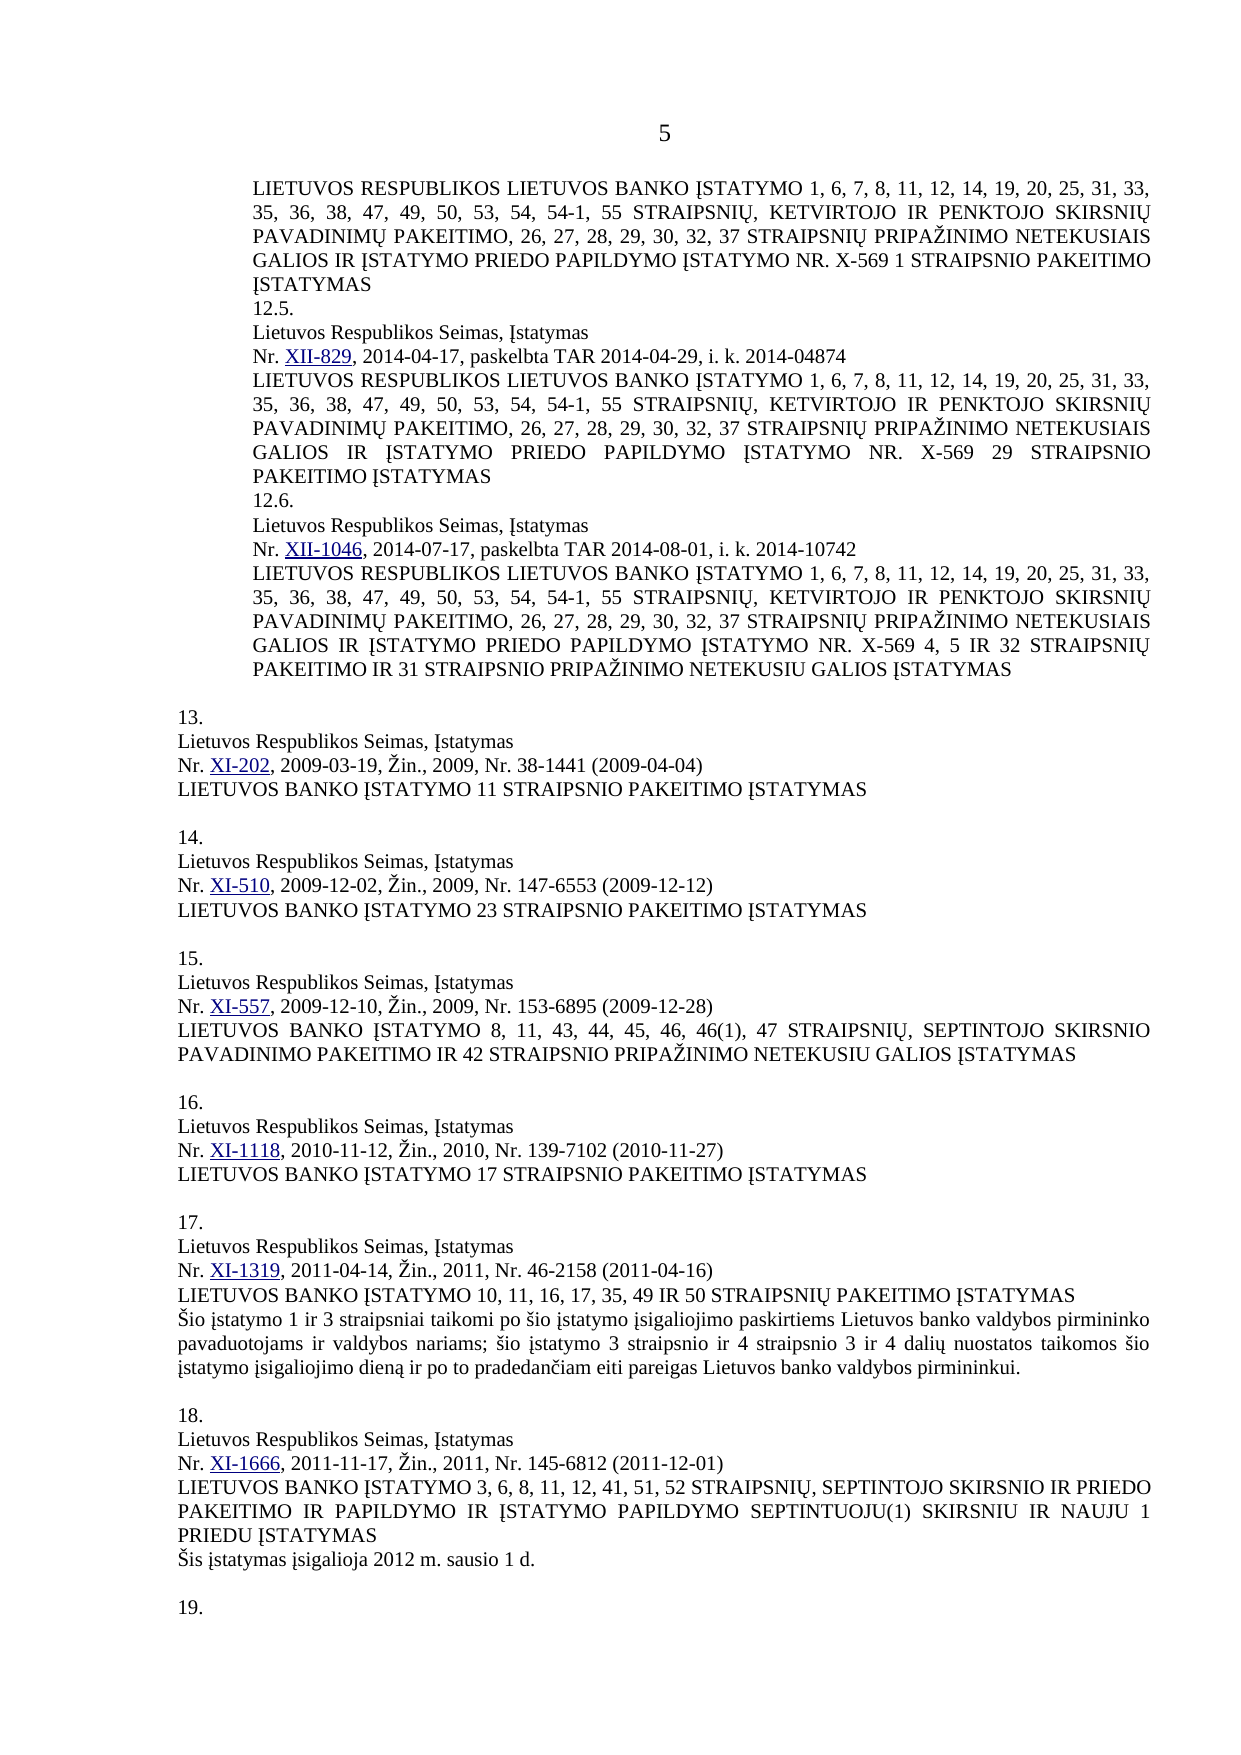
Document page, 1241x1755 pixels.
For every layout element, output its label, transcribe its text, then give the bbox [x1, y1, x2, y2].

text LIETUVOS BANKO ĮSTATYMO 3, 6, 8, 11, 12, 41, 51, 52 STRAIPSNIŲ, SEPTINTOJO SKIRSNIO IR PRIEDO PAKEITIMO IR PAPILDYMO IR ĮSTATYMO PAPILDYMO SEPTINTUOJU(1) SKIRSNIU IR NAUJU 1 PRIEDU ĮSTATYMAS [177, 1475, 1152, 1547]
text LIETUVOS BANKO ĮSTATYMO 10, 11, 16, 17, 35, 49 IR 50 STRAIPSNIŲ PAKEITIMO ĮSTATYMAS [177, 1282, 1152, 1307]
text LIETUVOS BANKO ĮSTATYMO 23 STRAIPSNIO PAKEITIMO ĮSTATYMAS [177, 897, 1152, 922]
text Lietuvos Respublikos Seimas, Įstatymas [177, 1234, 1152, 1258]
text 14. [177, 825, 1152, 849]
text LIETUVOS RESPUBLIKOS LIETUVOS BANKO ĮSTATYMO 1, 6, 7, 8, 11, 12, 14, 19, 20, 25, 31, 33, 35, 36, 38, 47, 49, 50, 53, 54, 54-1, 55 STRAIPSNIŲ, KETVIRTOJO IR PENKTOJO SKIRSNIŲ PAVADINIMŲ PAKEITIMO, 26, 27, 28, 29, 30, 32, 37 STRAIPSNIŲ PRIPAŽINIMO NETEKUSIAIS GALIOS IR ĮSTATYMO PRIEDO PAPILDYMO ĮSTATYMO NR. X-569 1 STRAIPSNIO PAKEITIMO ĮSTATYMAS [252, 176, 1152, 296]
text Lietuvos Respublikos Seimas, Įstatymas [177, 729, 1152, 753]
text 12.6. [177, 488, 1152, 512]
text Šio įstatymo 1 ir 3 straipsniai taikomi po šio įstatymo įsigaliojimo paskirtiems Lietuvos banko valdybos pirmininko pavaduotojams ir valdybos nariams; šio įstatymo 3 straipsnio ir 4 straipsnio 3 ir 4 dalių nuostatos taikomos šio įstatymo įsigaliojimo dieną ir po to pradedančiam eiti pareigas Lietuvos banko valdybos pirmininkui. [177, 1307, 1152, 1379]
text Lietuvos Respublikos Seimas, Įstatymas [177, 1427, 1152, 1451]
text Lietuvos Respublikos Seimas, Įstatymas [177, 320, 1152, 344]
text LIETUVOS RESPUBLIKOS LIETUVOS BANKO ĮSTATYMO 1, 6, 7, 8, 11, 12, 14, 19, 20, 25, 31, 33, 35, 36, 38, 47, 49, 50, 53, 54, 54-1, 55 STRAIPSNIŲ, KETVIRTOJO IR PENKTOJO SKIRSNIŲ PAVADINIMŲ PAKEITIMO, 26, 27, 28, 29, 30, 32, 37 STRAIPSNIŲ PRIPAŽINIMO NETEKUSIAIS GALIOS IR ĮSTATYMO PRIEDO PAPILDYMO ĮSTATYMO NR. X-569 4, 5 IR 32 STRAIPSNIŲ PAKEITIMO IR 31 STRAIPSNIO PRIPAŽINIMO NETEKUSIU GALIOS ĮSTATYMAS [252, 561, 1152, 681]
text 17. [177, 1210, 1152, 1234]
text Šis įstatymas įsigalioja 2012 m. sausio 1 d. [177, 1547, 1152, 1571]
text LIETUVOS RESPUBLIKOS LIETUVOS BANKO ĮSTATYMO 1, 6, 7, 8, 11, 12, 14, 19, 20, 25, 31, 33, 35, 36, 38, 47, 49, 50, 53, 54, 54-1, 55 STRAIPSNIŲ, KETVIRTOJO IR PENKTOJO SKIRSNIŲ PAVADINIMŲ PAKEITIMO, 26, 27, 28, 29, 30, 32, 37 STRAIPSNIŲ PRIPAŽINIMO NETEKUSIAIS GALIOS IR ĮSTATYMO PRIEDO PAPILDYMO ĮSTATYMO NR. X-569 29 STRAIPSNIO PAKEITIMO ĮSTATYMAS [252, 368, 1152, 488]
text 16. [177, 1090, 1152, 1114]
text 12.5. [177, 296, 1152, 320]
text 15. [177, 946, 1152, 970]
text LIETUVOS BANKO ĮSTATYMO 8, 11, 43, 44, 45, 46, 46(1), 47 STRAIPSNIŲ, SEPTINTOJO SKIRSNIO PAVADINIMO PAKEITIMO IR 42 STRAIPSNIO PRIPAŽINIMO NETEKUSIU GALIOS ĮSTATYMAS [177, 1018, 1152, 1066]
text Nr. XII-829, 2014-04-17, paskelbta TAR 2014-04-29, i. k. 2014-04874 [177, 344, 1152, 368]
text Lietuvos Respublikos Seimas, Įstatymas [177, 849, 1152, 873]
text Nr. XII-1046, 2014-07-17, paskelbta TAR 2014-08-01, i. k. 2014-10742 [177, 537, 1152, 561]
text 19. [177, 1595, 1152, 1619]
text Nr. XI-557, 2009-12-10, Žin., 2009, Nr. 153-6895 (2009-12-28) [177, 994, 1152, 1018]
text 13. [177, 705, 1152, 729]
text Lietuvos Respublikos Seimas, Įstatymas [177, 512, 1152, 537]
text LIETUVOS BANKO ĮSTATYMO 17 STRAIPSNIO PAKEITIMO ĮSTATYMAS [177, 1162, 1152, 1186]
text LIETUVOS BANKO ĮSTATYMO 11 STRAIPSNIO PAKEITIMO ĮSTATYMAS [177, 777, 1152, 801]
text Nr. XI-1319, 2011-04-14, Žin., 2011, Nr. 46-2158 (2011-04-16) [177, 1258, 1152, 1282]
text Nr. XI-1666, 2011-11-17, Žin., 2011, Nr. 145-6812 (2011-12-01) [177, 1451, 1152, 1475]
text Lietuvos Respublikos Seimas, Įstatymas [177, 1114, 1152, 1138]
text Nr. XI-202, 2009-03-19, Žin., 2009, Nr. 38-1441 (2009-04-04) [177, 753, 1152, 777]
text Nr. XI-510, 2009-12-02, Žin., 2009, Nr. 147-6553 (2009-12-12) [177, 873, 1152, 897]
text Nr. XI-1118, 2010-11-12, Žin., 2010, Nr. 139-7102 (2010-11-27) [177, 1138, 1152, 1162]
text 18. [177, 1403, 1152, 1427]
text Lietuvos Respublikos Seimas, Įstatymas [177, 970, 1152, 994]
